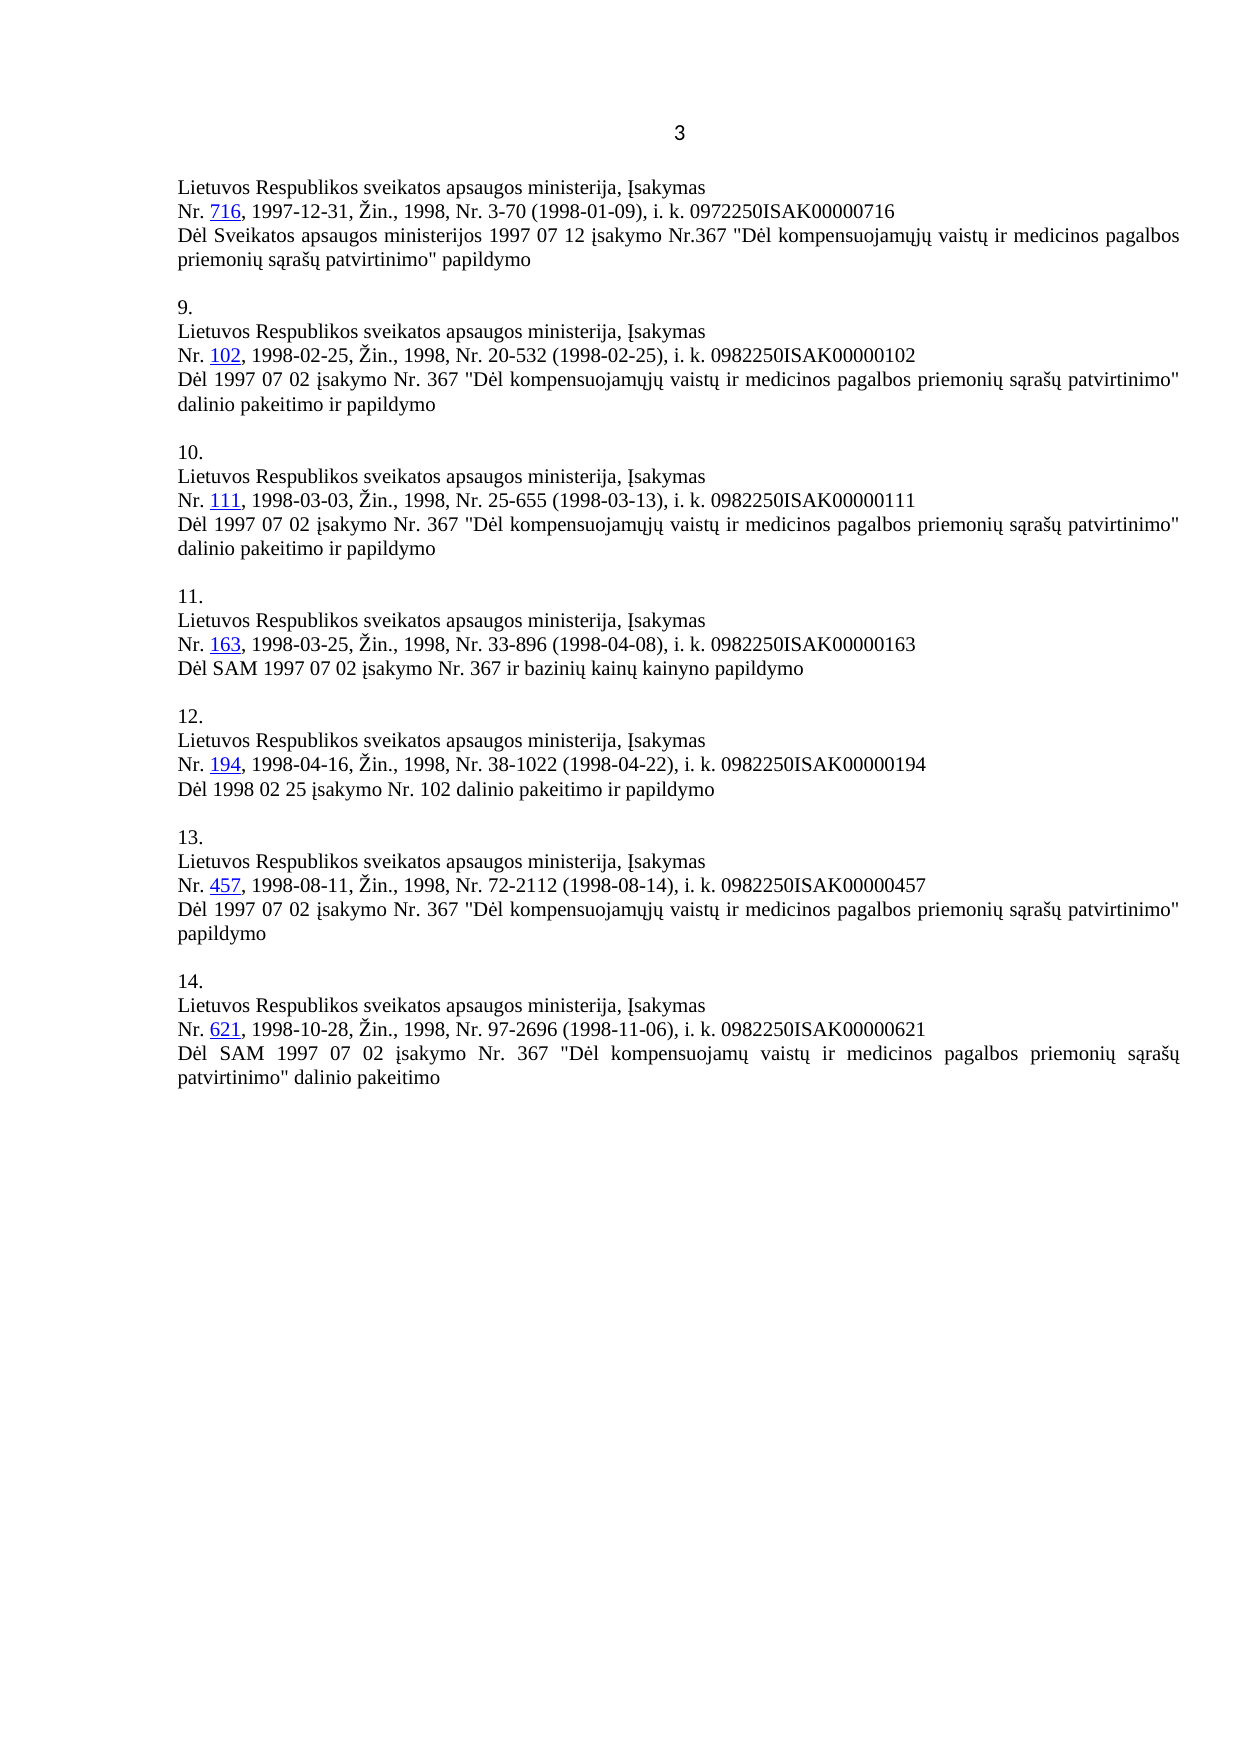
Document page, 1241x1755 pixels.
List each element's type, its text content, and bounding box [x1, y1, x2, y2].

text Nr. 102, 1998-02-25, Žin., 1998, Nr. 20-532 (1998-02-25), i. k. 0982250ISAK00000102 [177, 343, 1181, 367]
text 14. [177, 969, 1181, 993]
text Dėl 1997 07 02 įsakymo Nr. 367 "Dėl kompensuojamųjų vaistų ir medicinos pagalbos priemonių sąrašų patvirtinimo" papildymo [177, 897, 1181, 945]
text Lietuvos Respublikos sveikatos apsaugos ministerija, Įsakymas [177, 993, 1181, 1017]
text 12. [177, 704, 1181, 728]
text Nr. 716, 1997-12-31, Žin., 1998, Nr. 3-70 (1998-01-09), i. k. 0972250ISAK00000716 [177, 199, 1181, 223]
text Lietuvos Respublikos sveikatos apsaugos ministerija, Įsakymas [177, 849, 1181, 873]
text Lietuvos Respublikos sveikatos apsaugos ministerija, Įsakymas [177, 608, 1181, 632]
text Nr. 163, 1998-03-25, Žin., 1998, Nr. 33-896 (1998-04-08), i. k. 0982250ISAK00000163 [177, 632, 1181, 656]
text 13. [177, 824, 1181, 849]
text Lietuvos Respublikos sveikatos apsaugos ministerija, Įsakymas [177, 319, 1181, 343]
text Dėl 1998 02 25 įsakymo Nr. 102 dalinio pakeitimo ir papildymo [177, 776, 1181, 801]
text 10. [177, 439, 1181, 464]
text Nr. 457, 1998-08-11, Žin., 1998, Nr. 72-2112 (1998-08-14), i. k. 0982250ISAK00000457 [177, 873, 1181, 897]
text 9. [177, 295, 1181, 319]
text Nr. 621, 1998-10-28, Žin., 1998, Nr. 97-2696 (1998-11-06), i. k. 0982250ISAK00000621 [177, 1017, 1181, 1041]
text Nr. 194, 1998-04-16, Žin., 1998, Nr. 38-1022 (1998-04-22), i. k. 0982250ISAK00000194 [177, 752, 1181, 776]
text Dėl Sveikatos apsaugos ministerijos 1997 07 12 įsakymo Nr.367 "Dėl kompensuojamųjų vaistų ir medicinos pagalbos priemonių sąrašų patvirtinimo" papildymo [177, 223, 1181, 271]
text 11. [177, 584, 1181, 608]
text Lietuvos Respublikos sveikatos apsaugos ministerija, Įsakymas [177, 464, 1181, 488]
text Dėl SAM 1997 07 02 įsakymo Nr. 367 "Dėl kompensuojamų vaistų ir medicinos pagalbos priemonių sąrašų patvirtinimo" dalinio pakeitimo [177, 1041, 1181, 1089]
text Lietuvos Respublikos sveikatos apsaugos ministerija, Įsakymas [177, 175, 1181, 199]
text Dėl 1997 07 02 įsakymo Nr. 367 "Dėl kompensuojamųjų vaistų ir medicinos pagalbos priemonių sąrašų patvirtinimo" dalinio pakeitimo ir papildymo [177, 512, 1181, 560]
text Dėl SAM 1997 07 02 įsakymo Nr. 367 ir bazinių kainų kainyno papildymo [177, 656, 1181, 680]
text Lietuvos Respublikos sveikatos apsaugos ministerija, Įsakymas [177, 728, 1181, 752]
text Nr. 111, 1998-03-03, Žin., 1998, Nr. 25-655 (1998-03-13), i. k. 0982250ISAK00000111 [177, 488, 1181, 512]
text Dėl 1997 07 02 įsakymo Nr. 367 "Dėl kompensuojamųjų vaistų ir medicinos pagalbos priemonių sąrašų patvirtinimo" dalinio pakeitimo ir papildymo [177, 367, 1181, 416]
